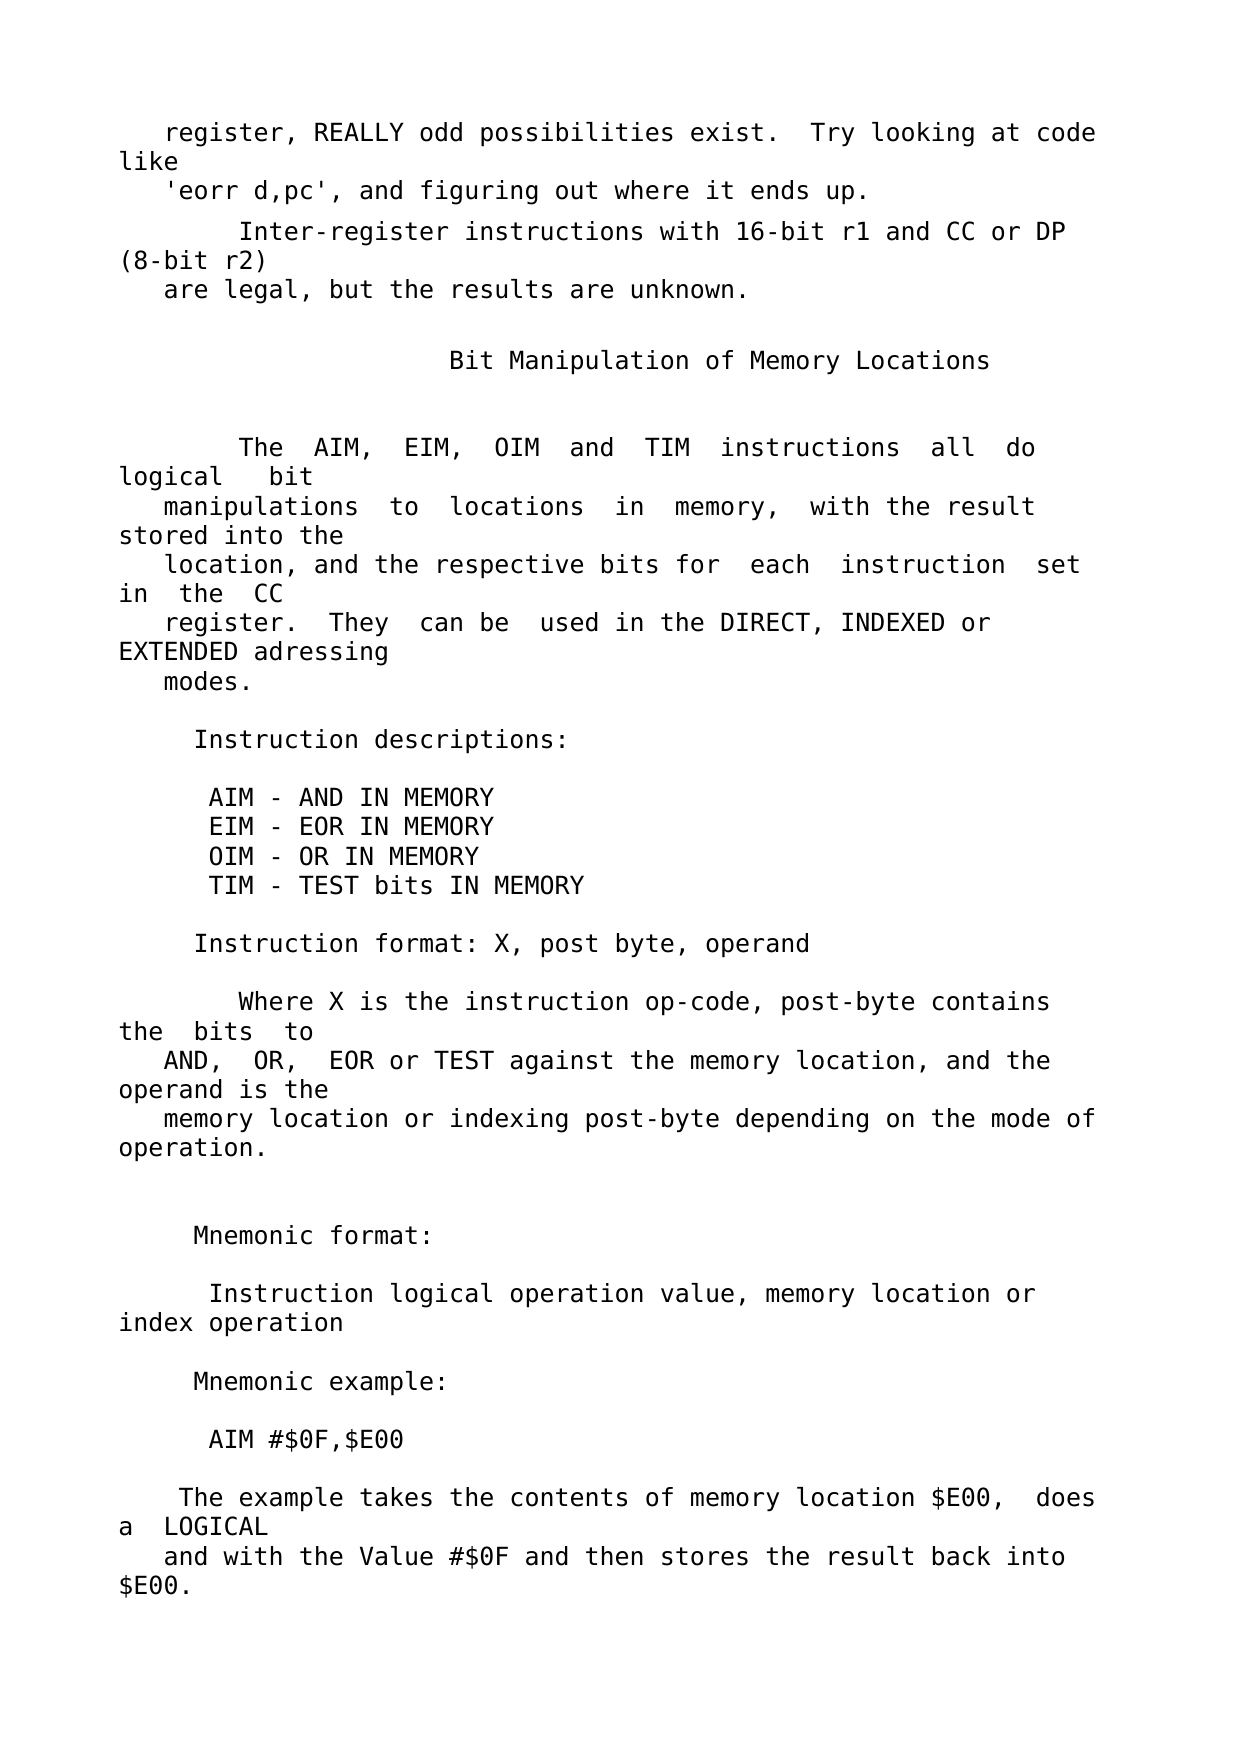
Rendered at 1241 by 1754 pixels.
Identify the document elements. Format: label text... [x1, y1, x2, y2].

text Bit Manipulation of Memory Locations The AIM, EIM, OIM and TIM instructions all do logical bit manipulations to locations in memory, with the result stored into the location, and the respective bits for each instruction set in the CC register. They can be used in the DIRECT, INDEXED or EXTENDED adressing modes. Instruction descriptions: AIM - AND IN MEMORY EIM - EOR IN MEMORY OIM - OR IN MEMORY TIM - TEST bits IN MEMORY Instruction format: X, post byte, operand Where X is the instruction op-code, post-byte contains the bits to AND, OR, EOR or TEST against the memory location, and the operand is the memory location or indexing post-byte depending on the mode of operation. Mnemonic format: Instruction logical operation value, memory location or index operation Mnemonic example: AIM #$0F,$E00 The example takes the contents of memory location $E00, does a LOGICAL and with the Value #$0F and then stores the result back into $E00. [118, 317, 1122, 1600]
text register, REALLY odd possibilities exist. Try looking at code like 'eorr d,pc', and figuring out where it ends up. [118, 118, 1122, 206]
text Inter-register instructions with 16-bit r1 and CC or DP (8-bit r2) are legal, but the results are unknown. [118, 217, 1122, 305]
